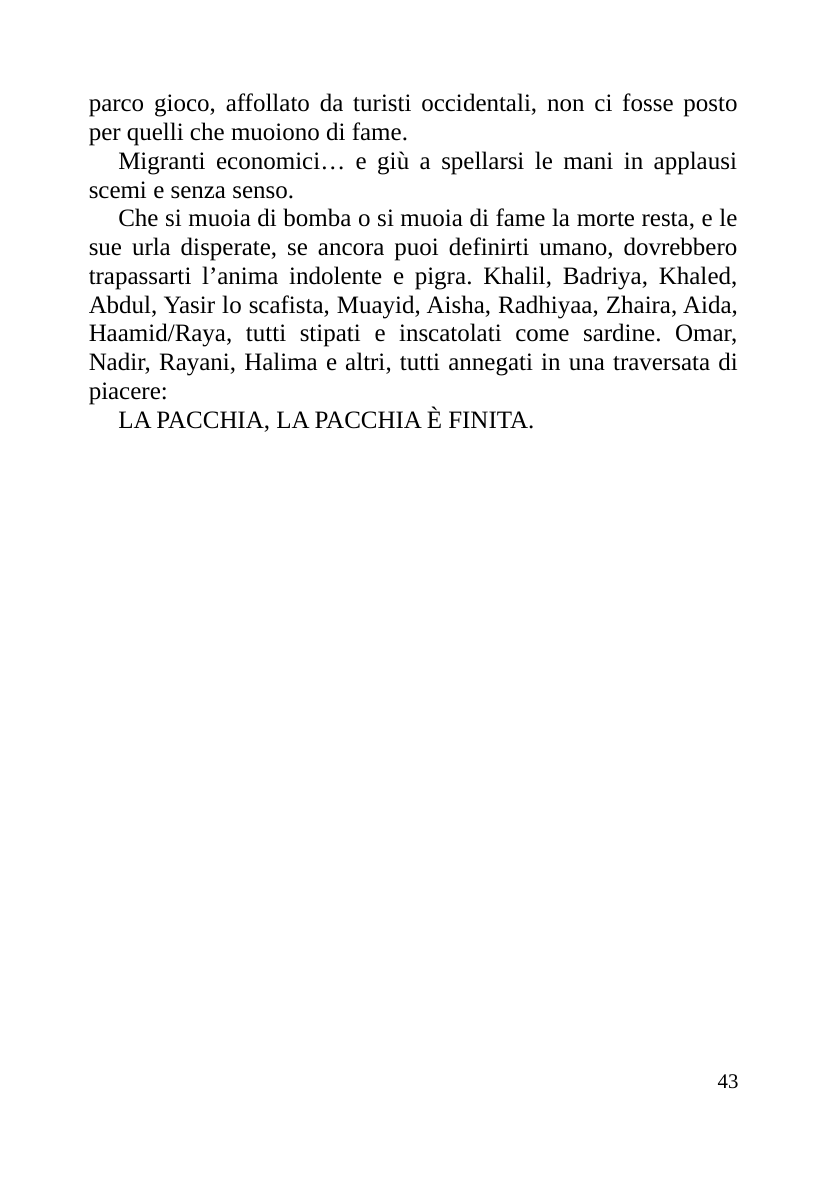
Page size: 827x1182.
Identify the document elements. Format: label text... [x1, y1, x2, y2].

text parco gioco, affollato da turisti occidentali, non ci fosse posto per quelli che muoiono di fame. [88, 88, 738, 146]
text Che si muoia di bomba o si muoia di fame la morte resta, e le sue urla disperate, se ancora puoi definirti umano, dovrebbero trapassarti l’anima indolente e pigra. Khalil, Badriya, Khaled, Abdul, Yasir lo scafista, Muayid, Aisha, Radhiyaa, Zhaira, Aida, Haamid/Raya, tutti stipati e inscatolati come sardine. Omar, Nadir, Rayani, Halima e altri, tutti annegati in una traversata di piacere: [88, 203, 738, 405]
text Migranti economici… e giù a spellarsi le mani in applausi scemi e senza senso. [88, 146, 738, 203]
text LA PACCHIA, LA PACCHIA È FINITA. [88, 405, 738, 433]
